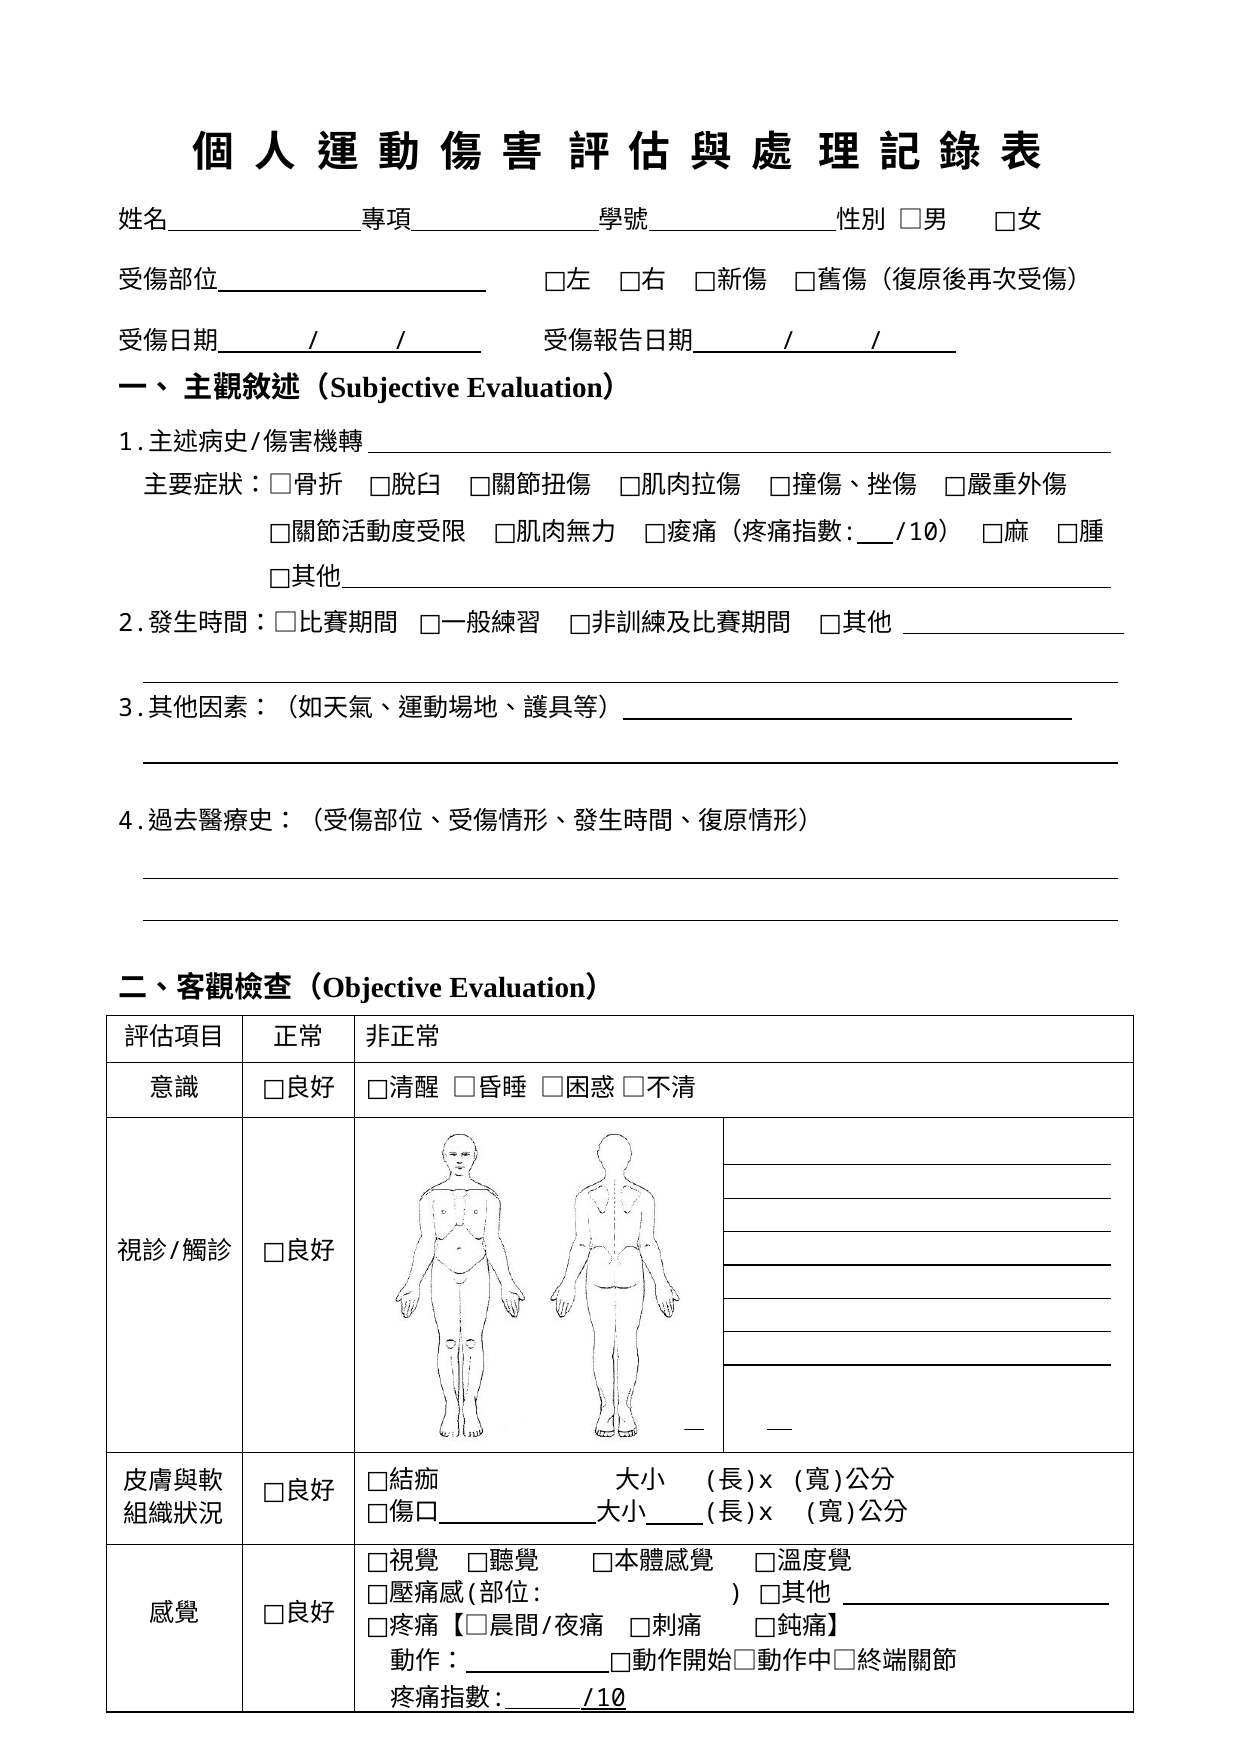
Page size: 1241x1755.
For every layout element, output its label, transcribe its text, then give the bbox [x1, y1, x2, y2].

table_cell [355, 1118, 723, 1452]
table_cell □清醒 □昏睡 □困惑 □不清 [355, 1063, 1133, 1117]
table_cell 意識 [107, 1063, 242, 1117]
text □其他 2.發生時間：□比賽期間 □一般練習 □非訓練及比賽期間 □其他 [118, 556, 1124, 638]
table_cell □良好 [243, 1118, 354, 1452]
table_cell 皮膚與軟 組織狀況 [107, 1453, 242, 1544]
text 個 人 運 動 傷 害 評 估 與 處 理 記 錄 表 [192, 125, 1112, 177]
text 受傷部位 □左 □右 □新傷 □舊傷（復原後再次受傷） [118, 260, 1112, 296]
table_cell 視診/觸診 [107, 1118, 242, 1452]
table_header 評估項目 [107, 1016, 242, 1062]
table_header 非正常 [355, 1016, 1133, 1062]
table_header 正常 [243, 1016, 354, 1062]
text □關節活動度受限 □肌肉無力 □痠痛（疼痛指數: /10） □麻 □腫 [268, 511, 1112, 548]
table_cell □良好 [243, 1063, 354, 1117]
table_cell 感覺 [107, 1545, 242, 1711]
table_cell □良好 [243, 1545, 354, 1711]
table_cell □視覺 □聽覺 □本體感覺 □溫度覺 □壓痛感(部位: ) □其他 □疼痛【□晨間/夜痛 □刺痛 □鈍痛】 動作： □動作開始□動作中□終端關節 疼痛指數:＿＿＿/10 [355, 1545, 1133, 1711]
subtitle 一、 主觀敘述（Subjective Evaluation） [118, 366, 1112, 406]
text 4.過去醫療史：（受傷部位、受傷情形、發生時間、復原情形） [118, 801, 1112, 837]
text 姓名 專項 學號 性別 □男 □女 [118, 199, 1112, 235]
text 3.其他因素：（如天氣、運動場地、護具等） [118, 687, 1112, 723]
table_cell □結痂 大小 (長)x (寬)公分 □傷口 大小 (長)x (寬)公分 [355, 1453, 1133, 1544]
subtitle 二、客觀檢查（Objective Evaluation） [118, 964, 1112, 1006]
table_cell □良好 [243, 1453, 354, 1544]
table_cell [724, 1118, 1133, 1452]
text 1.主述病史/傷害機轉 主要症狀：□骨折 □脫臼 □關節扭傷 □肌肉拉傷 □撞傷、挫傷 □嚴重外傷 [118, 423, 1112, 501]
text 受傷日期 / / 受傷報告日期 / / [118, 320, 1112, 356]
